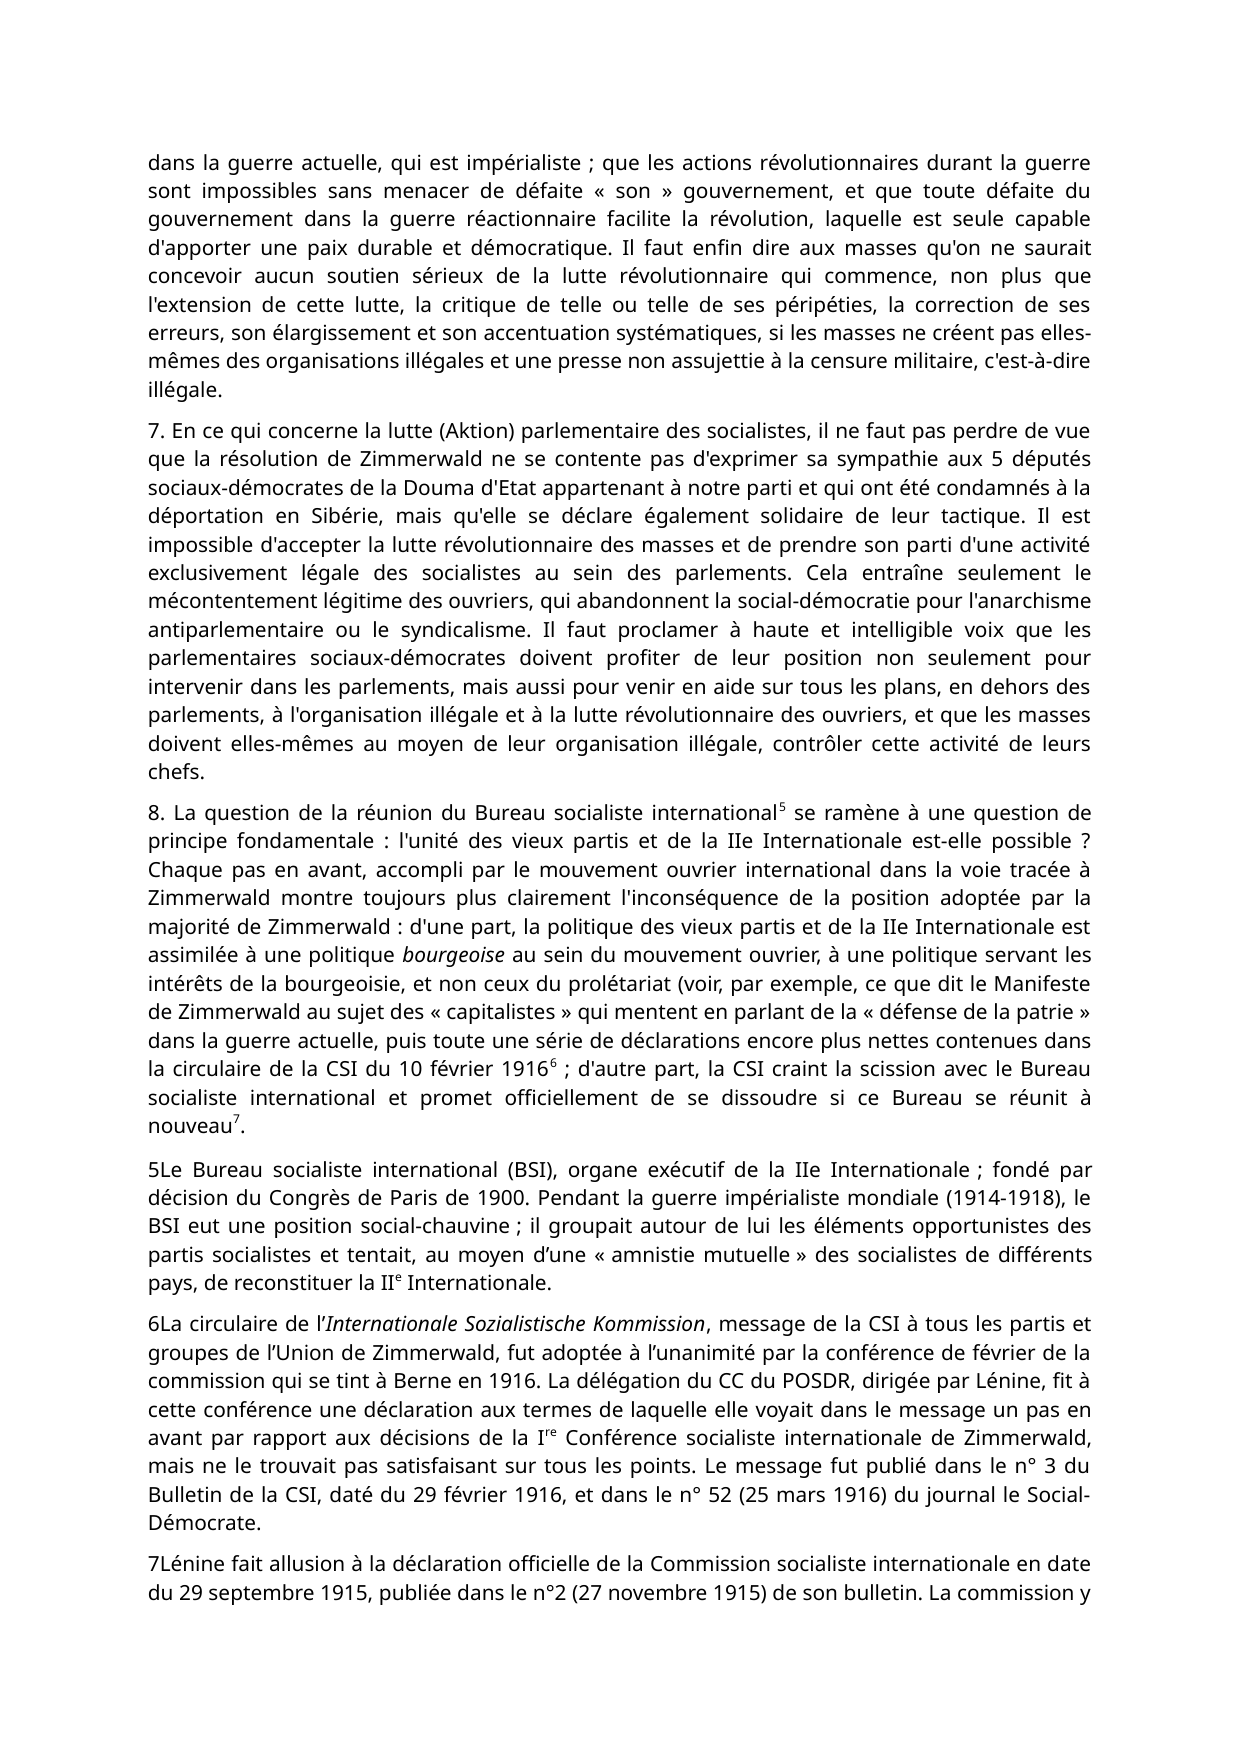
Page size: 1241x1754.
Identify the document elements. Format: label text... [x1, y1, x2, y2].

text Le Bureau socialiste international (BSI), organe exécutif de la IIe Internationale ; fondé par décision du Congrès de Paris de 1900. Pendant la guerre impérialiste mondiale (1914-1918), le BSI eut une position social-chauvine ; il groupait autour de lui les éléments opportunistes des partis socialistes et tentait, au moyen d’une « amnistie mutuelle » des socialistes de différents pays, de reconstituer la IIe Internationale. [148, 1155, 1093, 1297]
text 7. En ce qui concerne la lutte (Aktion) parlementaire des socialistes, il ne faut pas perdre de vue que la résolution de Zimmerwald ne se contente pas d'exprimer sa sympathie aux 5 députés sociaux-démocrates de la Douma d'Etat appartenant à notre parti et qui ont été condamnés à la déportation en Sibérie, mais qu'elle se déclare également solidaire de leur tactique. Il est impossible d'accepter la lutte révolutionnaire des masses et de prendre son parti d'une activité exclusivement légale des socialistes au sein des parlements. Cela entraîne seulement le mécontentement légitime des ouvriers, qui abandonnent la social-démocratie pour l'anarchisme antiparlementaire ou le syndicalisme. Il faut proclamer à haute et intelligible voix que les parlementaires sociaux-démocrates doivent profiter de leur position non seulement pour intervenir dans les parlements, mais aussi pour venir en aide sur tous les plans, en dehors des parlements, à l'organisation illégale et à la lutte révolutionnaire des ouvriers, et que les masses doivent elles-mêmes au moyen de leur organisation illégale, contrôler cette activité de leurs chefs. [148, 416, 1093, 786]
text dans la guerre actuelle, qui est impérialiste ; que les actions révolutionnaires durant la guerre sont impossibles sans menacer de défaite « son » gouvernement, et que toute défaite du gouvernement dans la guerre réactionnaire facilite la révolution, laquelle est seule capable d'apporter une paix durable et démocratique. Il faut enfin dire aux masses qu'on ne saurait concevoir aucun soutien sérieux de la lutte révolutionnaire qui commence, non plus que l'extension de cette lutte, la critique de telle ou telle de ses péripéties, la correction de ses erreurs, son élargissement et son accentuation systématiques, si les masses ne créent pas elles-mêmes des organisations illégales et une presse non assujettie à la censure militaire, c'est-à-dire illégale. [148, 148, 1093, 403]
text Lénine fait allusion à la déclaration officielle de la Commission socialiste internationale en date du 29 septembre 1915, publiée dans le n°2 (27 novembre 1915) de son bulletin. La commission y [148, 1549, 1093, 1606]
text 8. La question de la réunion du Bureau socialiste international se ramène à une question de principe fondamentale : l'unité des vieux partis et de la IIe Internationale est-elle possible ? Chaque pas en avant, accompli par le mouvement ouvrier international dans la voie tracée à Zimmerwald montre toujours plus clairement l'inconséquence de la position adoptée par la majorité de Zimmerwald : d'une part, la politique des vieux partis et de la IIe Internationale est assimilée à une politique bourgeoise au sein du mouvement ouvrier, à une politique servant les intérêts de la bourgeoisie, et non ceux du prolétariat (voir, par exemple, ce que dit le Manifeste de Zimmerwald au sujet des « capitalistes » qui mentent en parlant de la « défense de la patrie » dans la guerre actuelle, puis toute une série de déclarations encore plus nettes contenues dans la circulaire de la CSI du 10 février 1916 ; d'autre part, la CSI craint la scission avec le Bureau socialiste international et promet officiellement de se dissoudre si ce Bureau se réunit à nouveau. [148, 798, 1093, 1139]
text La circulaire de l’Internationale Sozialistische Kommission, message de la CSI à tous les partis et groupes de l’Union de Zimmerwald, fut adoptée à l’unanimité par la conférence de février de la commission qui se tint à Berne en 1916. La délégation du CC du POSDR, dirigée par Lénine, fit à cette conférence une déclaration aux termes de laquelle elle voyait dans le message un pas en avant par rapport aux décisions de la Ire Conférence socialiste internationale de Zimmerwald, mais ne le trouvait pas satisfaisant sur tous les points. Le message fut publié dans le n° 3 du Bulletin de la CSI, daté du 29 février 1916, et dans le n° 52 (25 mars 1916) du journal le Social-Démocrate. [148, 1309, 1093, 1537]
